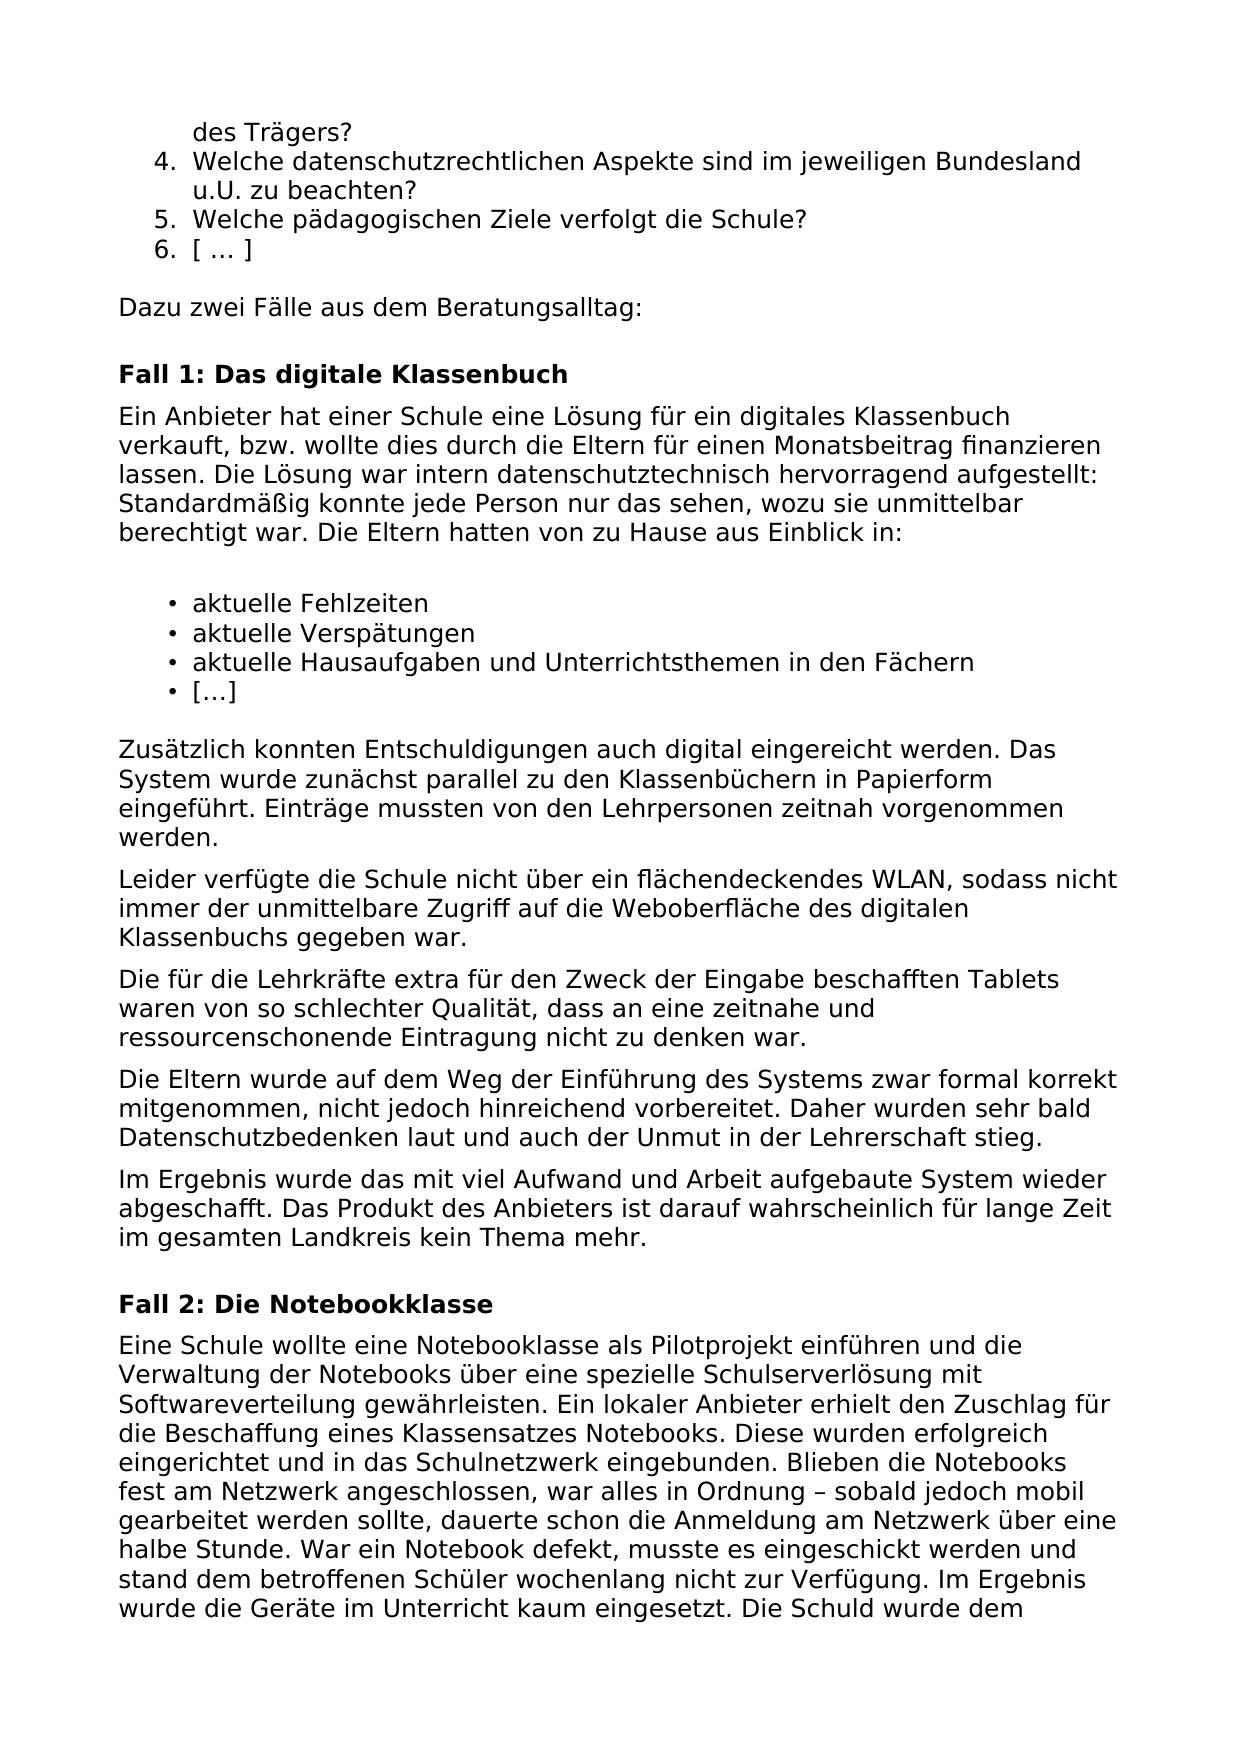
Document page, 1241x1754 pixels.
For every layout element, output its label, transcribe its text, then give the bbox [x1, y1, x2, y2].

list Welche pädagogischen Ziele verfolgt die Schule? [177, 206, 1122, 235]
text Ein Anbieter hat einer Schule eine Lösung für ein digitales Klassenbuch verkauft, bzw. wollte dies durch die Eltern für einen Monatsbeitrag finanzieren lassen. Die Lösung war intern datenschutztechnisch hervorragend aufgestellt: Standardmäßig konnte jede Person nur das sehen, wozu sie unmittelbar berechtigt war. Die Eltern hatten von zu Hause aus Einblick in: [118, 402, 1122, 548]
text Im Ergebnis wurde das mit viel Aufwand und Arbeit aufgebaute System wieder abgeschafft. Das Produkt des Anbieters ist darauf wahrscheinlich für lange Zeit im gesamten Landkreis kein Thema mehr. [118, 1165, 1122, 1252]
list aktuelle Hausaufgaben und Unterrichtsthemen in den Fächern [177, 648, 1122, 677]
subtitle Fall 2: Die Notebookklasse [118, 1290, 1122, 1319]
text Eine Schule wollte eine Notebooklasse als Pilotprojekt einführen und die Verwaltung der Notebooks über eine spezielle Schulserverlösung mit Softwareverteilung gewährleisten. Ein lokaler Anbieter erhielt den Zuschlag für die Beschaffung eines Klassensatzes Notebooks. Diese wurden erfolgreich eingerichtet und in das Schulnetzwerk eingebunden. Blieben die Notebooks fest am Netzwerk angeschlossen, war alles in Ordnung – sobald jedoch mobil gearbeitet werden sollte, dauerte schon die Anmeldung am Netzwerk über eine halbe Stunde. War ein Notebook defekt, musste es eingeschickt werden und stand dem betroffenen Schüler wochenlang nicht zur Verfügung. Im Ergebnis wurde die Geräte im Unterricht kaum eingesetzt. Die Schuld wurde dem [118, 1332, 1122, 1623]
text Dazu zwei Fälle aus dem Beratungsalltag: [118, 293, 1122, 323]
subtitle Fall 1: Das digitale Klassenbuch [118, 360, 1122, 389]
list [ … ] [177, 235, 1122, 264]
list Welche datenschutzrechtlichen Aspekte sind im jeweiligen Bundesland u.U. zu beachten? [177, 147, 1122, 206]
text Zusätzlich konnten Entschuldigungen auch digital eingereicht werden. Das System wurde zunächst parallel zu den Klassenbüchern in Papierform eingeführt. Einträge mussten von den Lehrpersonen zeitnah vorgenommen werden. [118, 736, 1122, 852]
text Leider verfügte die Schule nicht über ein flächendeckendes WLAN, sodass nicht immer der unmittelbare Zugriff auf die Weboberfläche des digitalen Klassenbuchs gegeben war. [118, 865, 1122, 952]
list aktuelle Verspätungen [177, 619, 1122, 648]
text Die Eltern wurde auf dem Weg der Einführung des Systems zwar formal korrekt mitgenommen, nicht jedoch hinreichend vorbereitet. Daher wurden sehr bald Datenschutzbedenken laut und auch der Unmut in der Lehrerschaft stieg. [118, 1065, 1122, 1152]
list […] [177, 677, 1122, 706]
list aktuelle Fehlzeiten [177, 589, 1122, 619]
list des Trägers? [177, 118, 1122, 147]
text Die für die Lehrkräfte extra für den Zweck der Eingabe beschafften Tablets waren von so schlechter Qualität, dass an eine zeitnahe und ressourcenschonende Eintragung nicht zu denken war. [118, 965, 1122, 1052]
